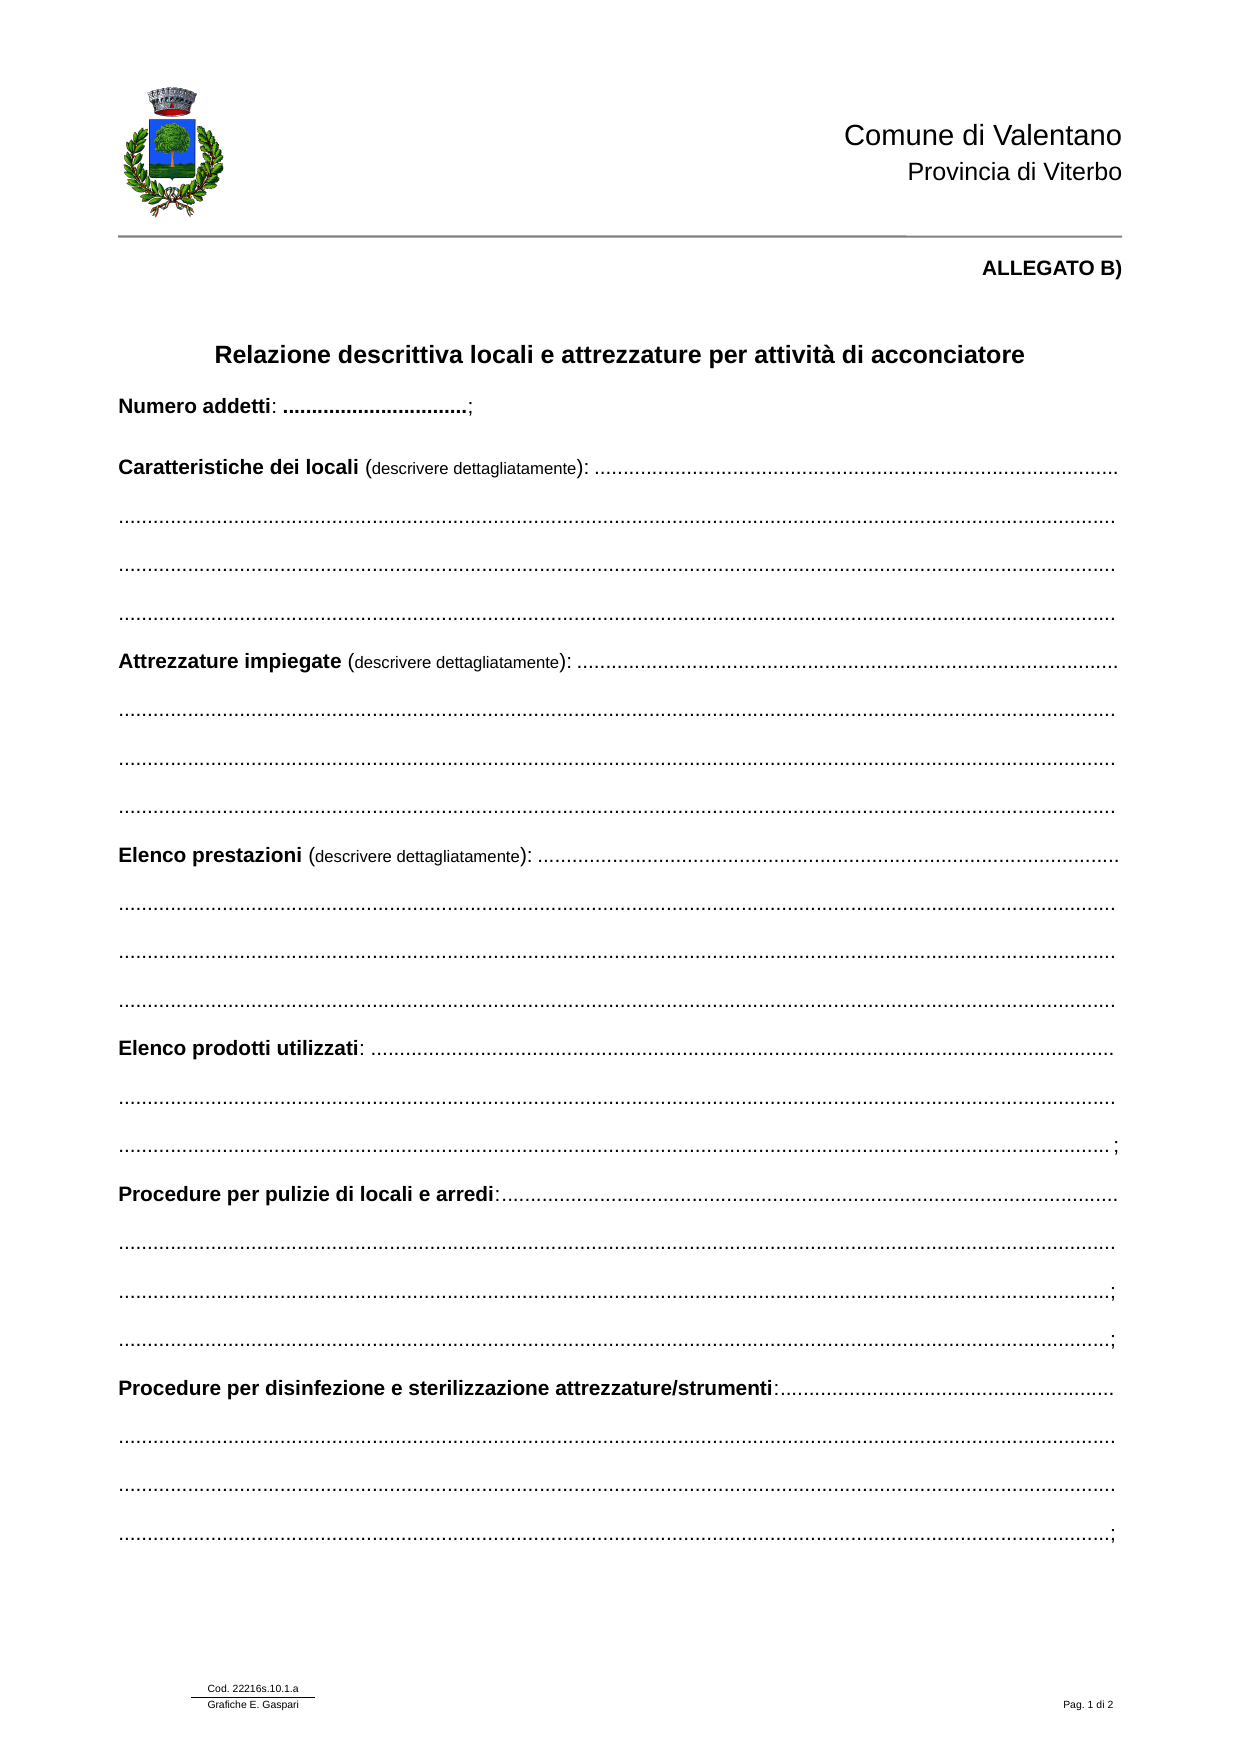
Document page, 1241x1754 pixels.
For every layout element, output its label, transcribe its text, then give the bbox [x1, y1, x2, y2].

text ............................................................................................................................................................................. [118, 1472, 1122, 1496]
text Attrezzature impiegate (descrivere dettagliatamente): .............................................................................................. [118, 649, 1122, 673]
text ............................................................................................................................................................................. [118, 939, 1122, 963]
text ............................................................................................................................................................................. [118, 1230, 1122, 1254]
text ............................................................................................................................................................................; [118, 1278, 1122, 1302]
text Elenco prestazioni (descrivere dettagliatamente): ..................................................................................................... [118, 842, 1122, 866]
text Procedure per disinfezione e sterilizzazione attrezzature/strumenti: .......................................................... [118, 1375, 1122, 1399]
text ............................................................................................................................................................................; [118, 1521, 1122, 1544]
text ............................................................................................................................................................................. [118, 1085, 1122, 1109]
subtitle Relazione descrittiva locali e attrezzature per attività di acconciatore [118, 340, 1122, 369]
text Provincia di Viterbo [224, 157, 1122, 185]
text ............................................................................................................................................................................. [118, 794, 1122, 818]
text Nell'elenco degli allegati [242, 292, 602, 315]
text ALLEGATO B) [118, 256, 1122, 280]
picture [122, 87, 224, 219]
text ............................................................................................................................................................................. [118, 697, 1122, 721]
text ............................................................................................................................................................................. [118, 552, 1122, 576]
text ............................................................................................................................................................................. [118, 988, 1122, 1012]
text Caratteristiche dei locali (descrivere dettagliatamente): ........................................................................................... [118, 455, 1122, 479]
text Elenco prodotti utilizzati: ................................................................................................................................. [118, 1036, 1122, 1060]
text Comune di Valentano [224, 118, 1122, 152]
text ............................................................................................................................................................................. [118, 746, 1122, 769]
text ............................................................................................................................................................................; [118, 1327, 1122, 1351]
text ............................................................................................................................................................................. [118, 600, 1122, 624]
text Numero addetti: ................................; [118, 394, 1122, 418]
text ............................................................................................................................................................................. [118, 503, 1122, 527]
text ............................................................................................................................................................................. [118, 1424, 1122, 1448]
text Procedure per pulizie di locali e arredi: ........................................................................................................... [118, 1182, 1122, 1206]
text ............................................................................................................................................................................ ; [118, 1133, 1122, 1157]
text ............................................................................................................................................................................. [118, 891, 1122, 915]
